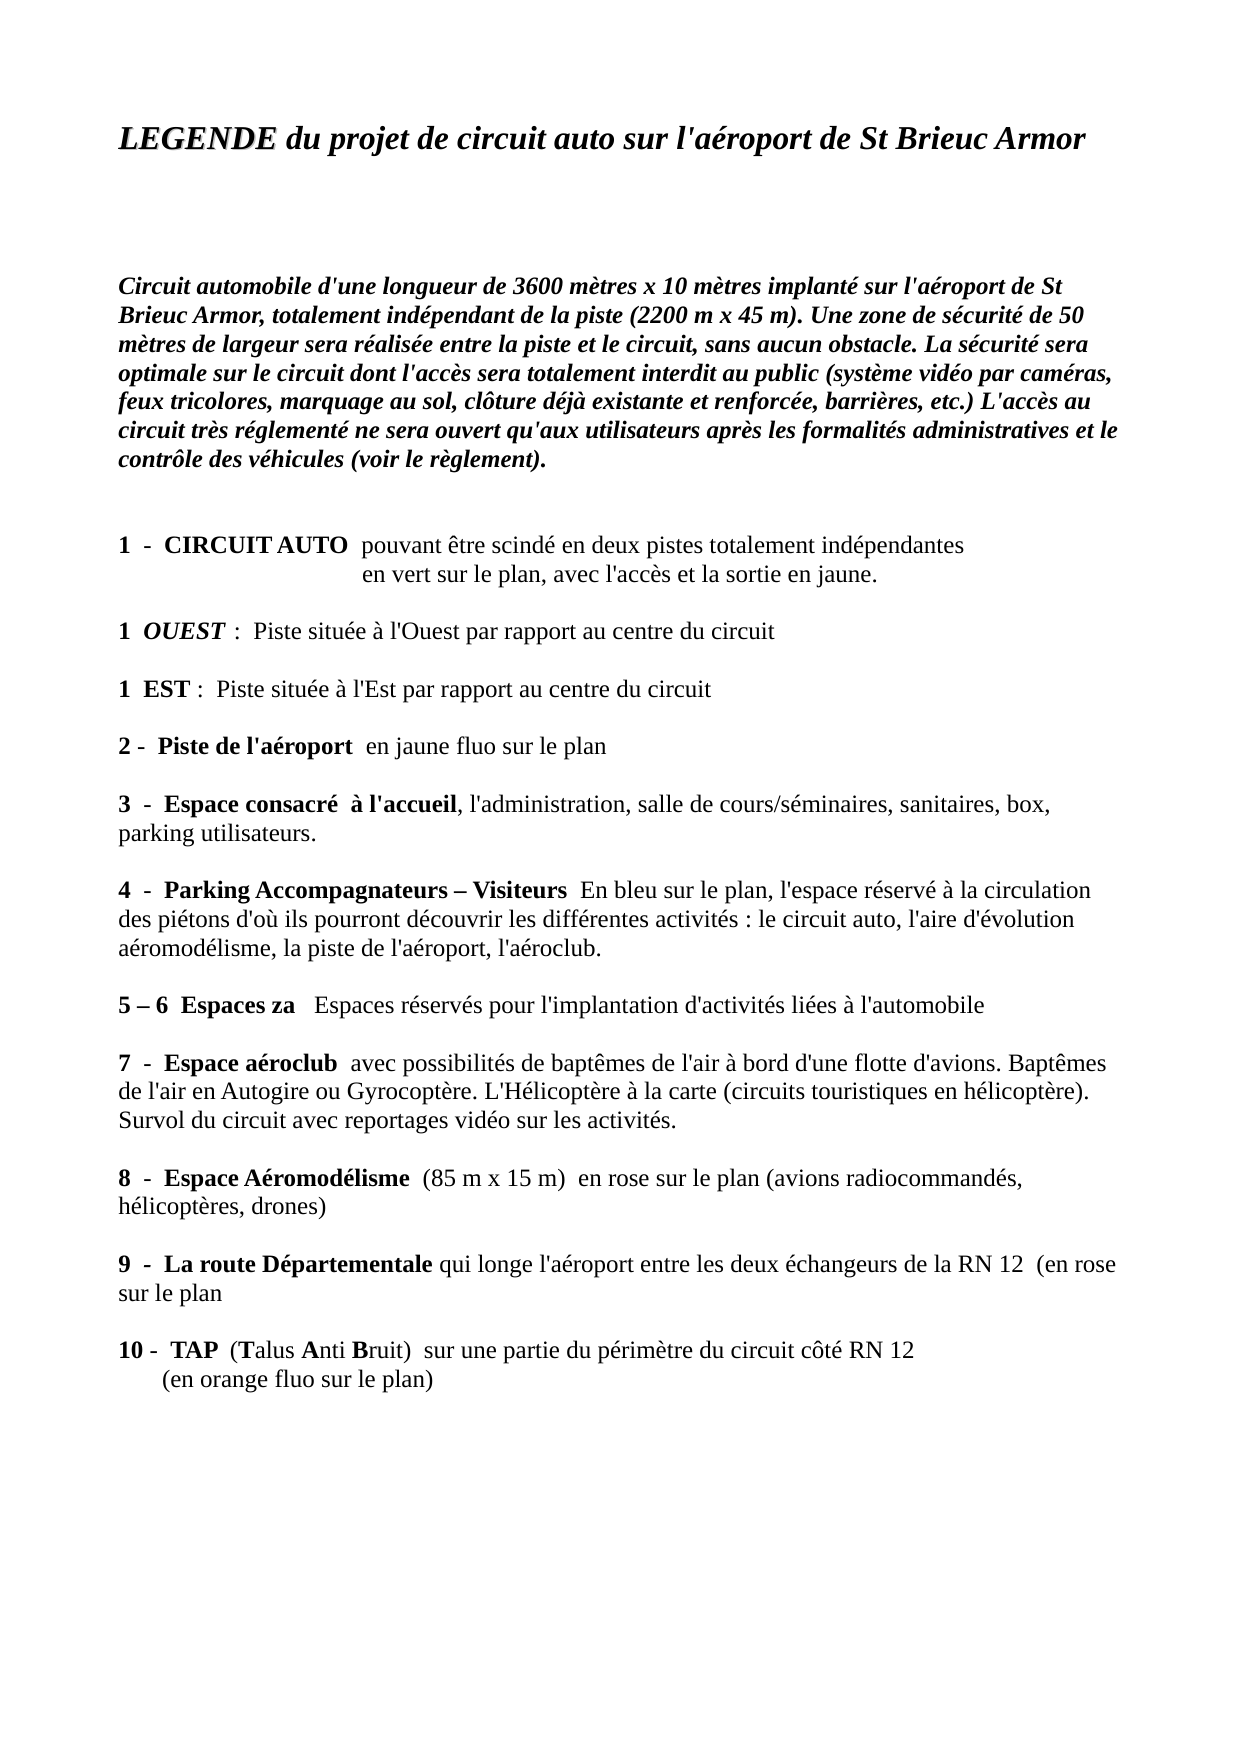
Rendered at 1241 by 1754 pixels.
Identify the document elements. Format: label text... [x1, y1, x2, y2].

text 7 - Espace aéroclub avec possibilités de baptêmes de l'air à bord d'une flotte d'avions. Baptêmes de l'air en Autogire ou Gyrocoptère. L'Hélicoptère à la carte (circuits touristiques en hélicoptère). Survol du circuit avec reportages vidéo sur les activités. [118, 1048, 1122, 1134]
text 1 - CIRCUIT AUTO pouvant être scindé en deux pistes totalement indépendantes [118, 530, 1122, 559]
text 5 – 6 Espaces za Espaces réservés pour l'implantation d'activités liées à l'automobile [118, 990, 1122, 1019]
text 3 - Espace consacré à l'accueil, l'administration, salle de cours/séminaires, sanitaires, box, parking utilisateurs. [118, 789, 1122, 846]
text Circuit automobile d'une longueur de 3600 mètres x 10 mètres implanté sur l'aéroport de St Brieuc Armor, totalement indépendant de la piste (2200 m x 45 m). Une zone de sécurité de 50 mètres de largeur sera réalisée entre la piste et le circuit, sans aucun obstacle. La sécurité sera optimale sur le circuit dont l'accès sera totalement interdit au public (système vidéo par caméras, feux tricolores, marquage au sol, clôture déjà existante et renforcée, barrières, etc.) L'accès au circuit très réglementé ne sera ouvert qu'aux utilisateurs après les formalités administratives et le contrôle des véhicules (voir le règlement). [118, 271, 1122, 473]
text (en orange fluo sur le plan) [118, 1364, 1122, 1393]
text 2 - Piste de l'aéroport en jaune fluo sur le plan [118, 731, 1122, 760]
text 8 - Espace Aéromodélisme (85 m x 15 m) en rose sur le plan (avions radiocommandés, hélicoptères, drones) [118, 1163, 1122, 1220]
text 9 - La route Départementale qui longe l'aéroport entre les deux échangeurs de la RN 12 (en rose sur le plan [118, 1249, 1122, 1306]
text 4 - Parking Accompagnateurs – Visiteurs En bleu sur le plan, l'espace réservé à la circulation des piétons d'où ils pourront découvrir les différentes activités : le circuit auto, l'aire d'évolution aéromodélisme, la piste de l'aéroport, l'aéroclub. [118, 875, 1122, 961]
text 1 EST : Piste située à l'Est par rapport au centre du circuit [118, 674, 1122, 703]
text 10 - TAP (Talus Anti Bruit) sur une partie du périmètre du circuit côté RN 12 [118, 1335, 1122, 1364]
text LEGENDE du projet de circuit auto sur l'aéroport de St Brieuc Armor [118, 118, 1122, 156]
text 1 OUEST : Piste située à l'Ouest par rapport au centre du circuit [118, 616, 1122, 645]
text en vert sur le plan, avec l'accès et la sortie en jaune. [118, 559, 1122, 588]
